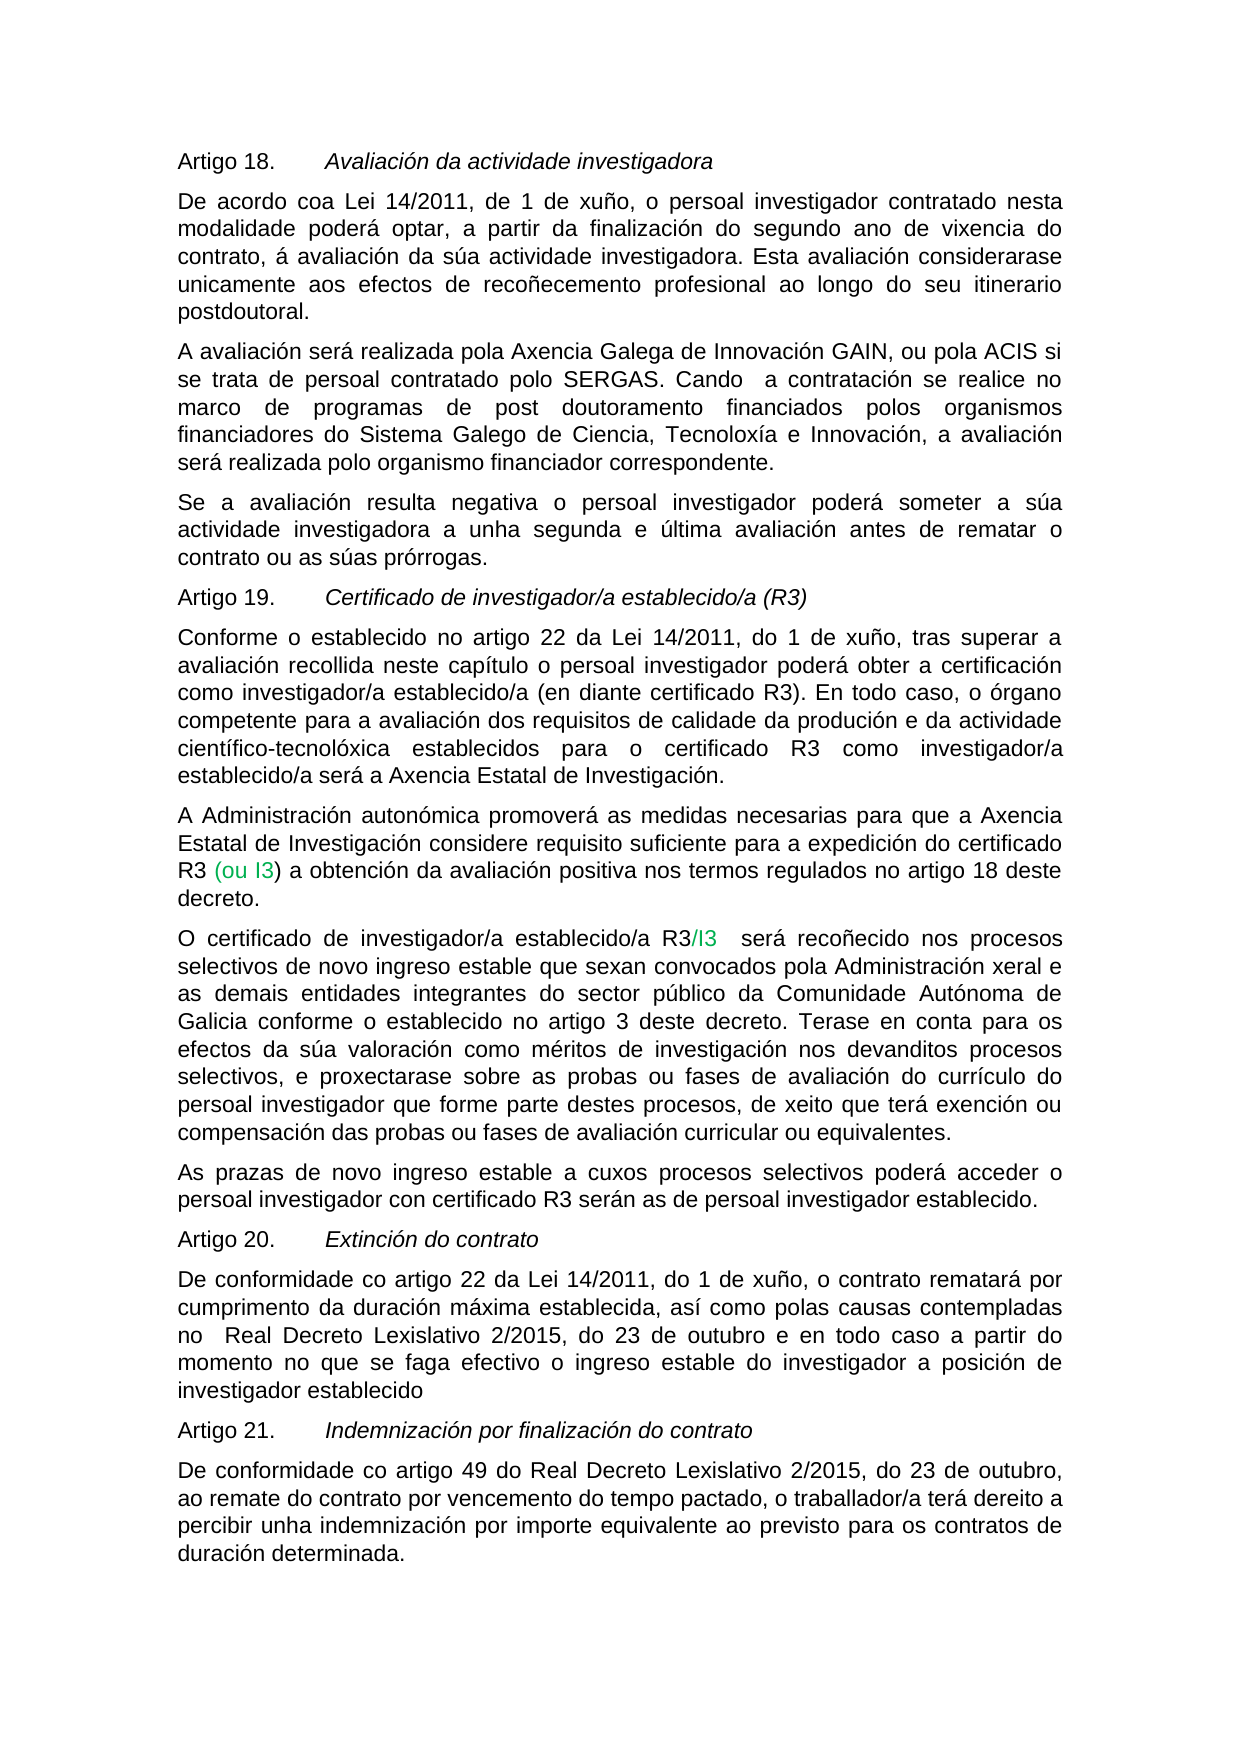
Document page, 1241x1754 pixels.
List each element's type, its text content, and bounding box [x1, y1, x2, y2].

text Se a avaliación resulta negativa o persoal investigador poderá someter a súa actividade investigadora a unha segunda e última avaliación antes de rematar o contrato ou as súas prórrogas. [177, 489, 1063, 570]
text De acordo coa Lei 14/2011, de 1 de xuño, o persoal investigador contratado nesta modalidade poderá optar, a partir da finalización do segundo ano de vixencia do contrato, á avaliación da súa actividade investigadora. Esta avaliación considerarase unicamente aos efectos de recoñecemento profesional ao longo do seu itinerario postdoutoral. [177, 188, 1063, 324]
text O certificado de investigador/a establecido/a R3/I3 será recoñecido nos procesos selectivos de novo ingreso estable que sexan convocados pola Administración xeral e as demais entidades integrantes do sector público da Comunidade Autónoma de Galicia conforme o establecido no artigo 3 deste decreto. Terase en conta para os efectos da súa valoración como méritos de investigación nos devanditos procesos selectivos, e proxectarase sobre as probas ou fases de avaliación do currículo do persoal investigador que forme parte destes procesos, de xeito que terá exención ou compensación das probas ou fases de avaliación curricular ou equivalentes. [177, 925, 1063, 1145]
subtitle Avaliación da actividade investigadora [177, 148, 1063, 174]
text A Administración autonómica promoverá as medidas necesarias para que a Axencia Estatal de Investigación considere requisito suficiente para a expedición do certificado R3 (ou I3) a obtención da avaliación positiva nos termos regulados no artigo 18 deste decreto. [177, 802, 1063, 911]
text As prazas de novo ingreso estable a cuxos procesos selectivos poderá acceder o persoal investigador con certificado R3 serán as de persoal investigador establecido. [177, 1158, 1063, 1212]
text A avaliación será realizada pola Axencia Galega de Innovación GAIN, ou pola ACIS si se trata de persoal contratado polo SERGAS. Cando a contratación se realice no marco de programas de post doutoramento financiados polos organismos financiadores do Sistema Galego de Ciencia, Tecnoloxía e Innovación, a avaliación será realizada polo organismo financiador correspondente. [177, 338, 1063, 475]
subtitle Extinción do contrato [177, 1226, 1063, 1253]
text De conformidade co artigo 49 do Real Decreto Lexislativo 2/2015, do 23 de outubro, ao remate do contrato por vencemento do tempo pactado, o traballador/a terá dereito a percibir unha indemnización por importe equivalente ao previsto para os contratos de duración determinada. [177, 1457, 1063, 1566]
text De conformidade co artigo 22 da Lei 14/2011, do 1 de xuño, o contrato rematará por cumprimento da duración máxima establecida, así como polas causas contempladas no Real Decreto Lexislativo 2/2015, do 23 de outubro e en todo caso a partir do momento no que se faga efectivo o ingreso estable do investigador a posición de investigador establecido [177, 1266, 1063, 1403]
subtitle Indemnización por finalización do contrato [177, 1417, 1063, 1443]
text Conforme o establecido no artigo 22 da Lei 14/2011, do 1 de xuño, tras superar a avaliación recollida neste capítulo o persoal investigador poderá obter a certificación como investigador/a establecido/a (en diante certificado R3). En todo caso, o órgano competente para a avaliación dos requisitos de calidade da produción e da actividade científico-tecnolóxica establecidos para o certificado R3 como investigador/a establecido/a será a Axencia Estatal de Investigación. [177, 624, 1063, 788]
subtitle Certificado de investigador/a establecido/a (R3) [177, 584, 1063, 610]
